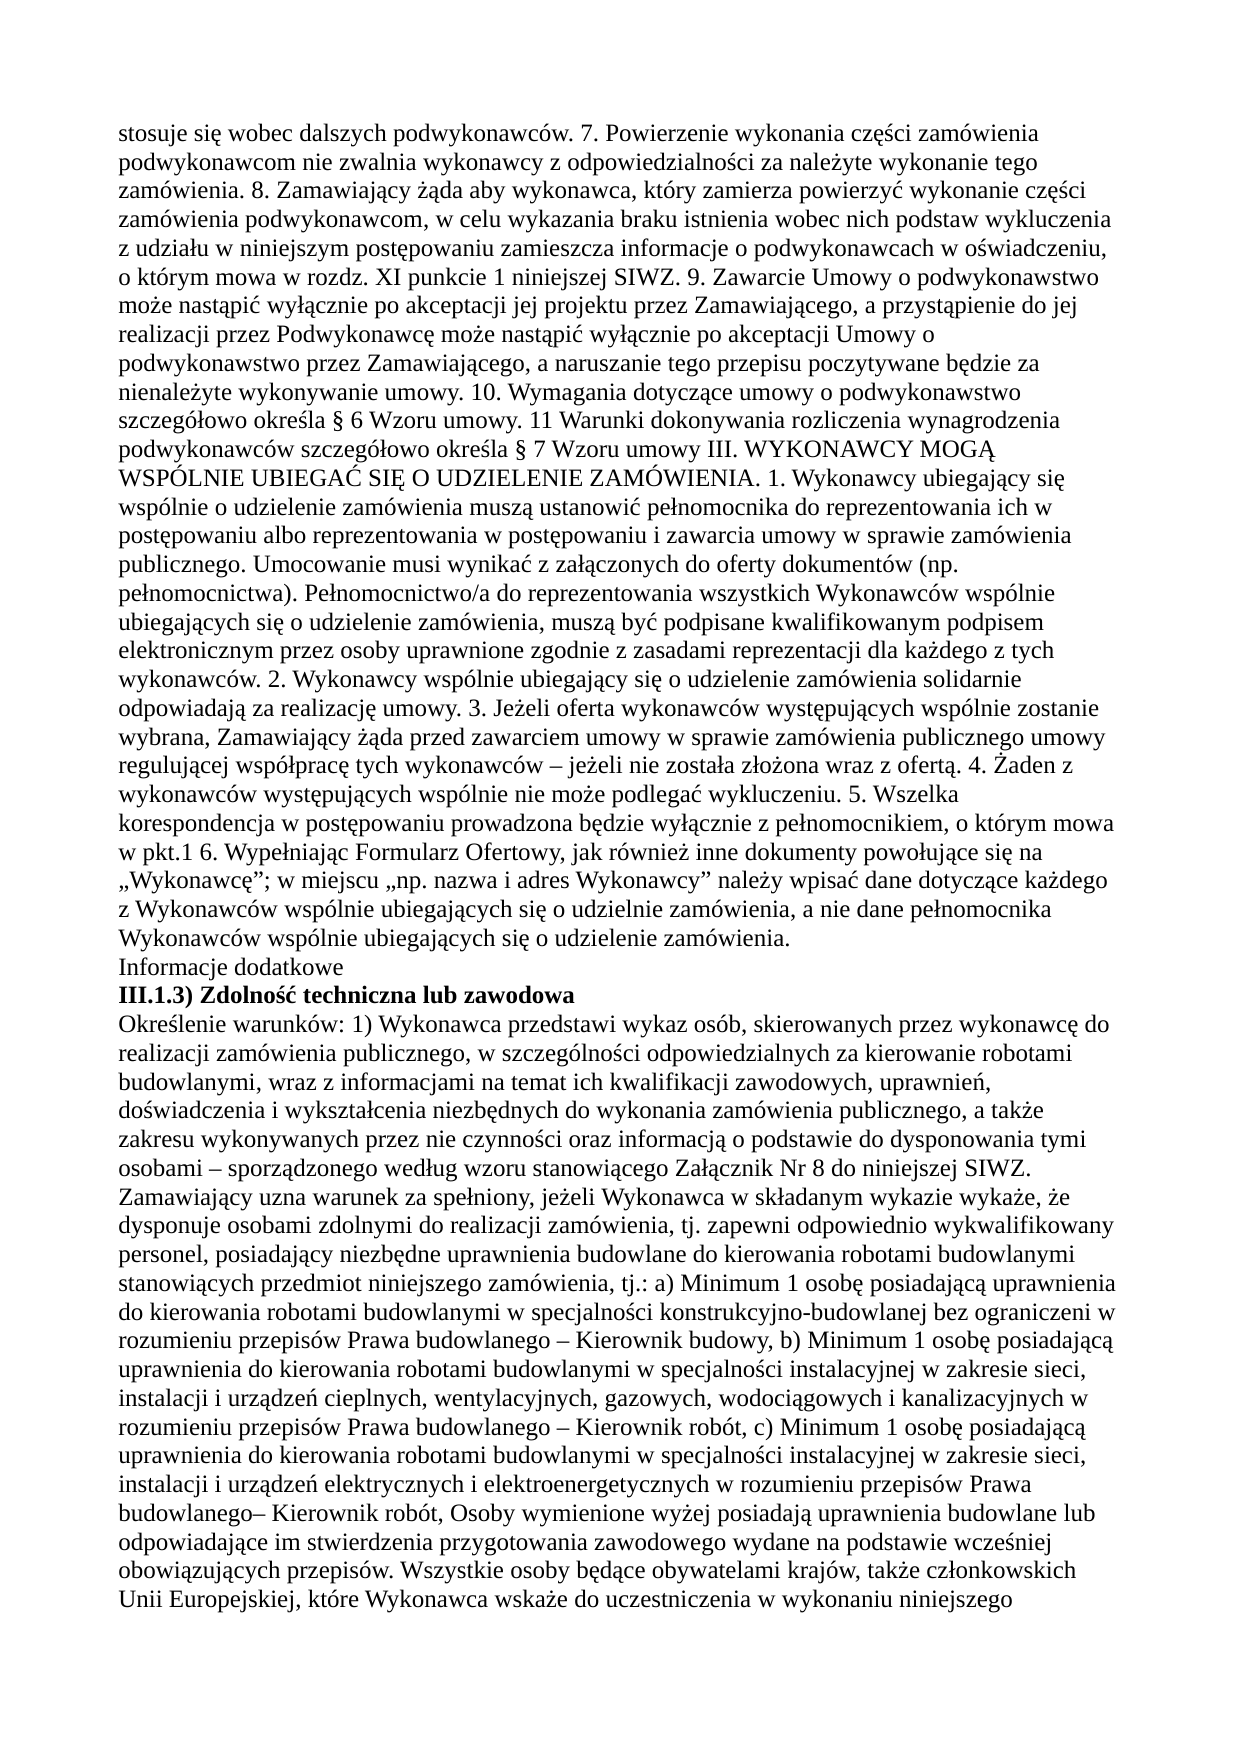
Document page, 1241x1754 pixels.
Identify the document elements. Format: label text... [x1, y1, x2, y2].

text stosuje się wobec dalszych podwykonawców. 7. Powierzenie wykonania części zamówienia podwykonawcom nie zwalnia wykonawcy z odpowiedzialności za należyte wykonanie tego zamówienia. 8. Zamawiający żąda aby wykonawca, który zamierza powierzyć wykonanie części zamówienia podwykonawcom, w celu wykazania braku istnienia wobec nich podstaw wykluczenia z udziału w niniejszym postępowaniu zamieszcza informacje o podwykonawcach w oświadczeniu, o którym mowa w rozdz. XI punkcie 1 niniejszej SIWZ. 9. Zawarcie Umowy o podwykonawstwo może nastąpić wyłącznie po akceptacji jej projektu przez Zamawiającego, a przystąpienie do jej realizacji przez Podwykonawcę może nastąpić wyłącznie po akceptacji Umowy o podwykonawstwo przez Zamawiającego, a naruszanie tego przepisu poczytywane będzie za nienależyte wykonywanie umowy. 10. Wymagania dotyczące umowy o podwykonawstwo szczegółowo określa § 6 Wzoru umowy. 11 Warunki dokonywania rozliczenia wynagrodzenia podwykonawców szczegółowo określa § 7 Wzoru umowy III. WYKONAWCY MOGĄ WSPÓLNIE UBIEGAĆ SIĘ O UDZIELENIE ZAMÓWIENIA. 1. Wykonawcy ubiegający się wspólnie o udzielenie zamówienia muszą ustanowić pełnomocnika do reprezentowania ich w postępowaniu albo reprezentowania w postępowaniu i zawarcia umowy w sprawie zamówienia publicznego. Umocowanie musi wynikać z załączonych do oferty dokumentów (np. pełnomocnictwa). Pełnomocnictwo/a do reprezentowania wszystkich Wykonawców wspólnie ubiegających się o udzielenie zamówienia, muszą być podpisane kwalifikowanym podpisem elektronicznym przez osoby uprawnione zgodnie z zasadami reprezentacji dla każdego z tych wykonawców. 2. Wykonawcy wspólnie ubiegający się o udzielenie zamówienia solidarnie odpowiadają za realizację umowy. 3. Jeżeli oferta wykonawców występujących wspólnie zostanie wybrana, Zamawiający żąda przed zawarciem umowy w sprawie zamówienia publicznego umowy regulującej współpracę tych wykonawców – jeżeli nie została złożona wraz z ofertą. 4. Żaden z wykonawców występujących wspólnie nie może podlegać wykluczeniu. 5. Wszelka korespondencja w postępowaniu prowadzona będzie wyłącznie z pełnomocnikiem, o którym mowa w pkt.1 6. Wypełniając Formularz Ofertowy, jak również inne dokumenty powołujące się na „Wykonawcę”; w miejscu „np. nazwa i adres Wykonawcy” należy wpisać dane dotyczące każdego z Wykonawców wspólnie ubiegających się o udzielnie zamówienia, a nie dane pełnomocnika Wykonawców wspólnie ubiegających się o udzielenie zamówienia. Informacje dodatkowe III.1.3) Zdolność techniczna lub zawodowa Określenie warunków: 1) Wykonawca przedstawi wykaz osób, skierowanych przez wykonawcę do realizacji zamówienia publicznego, w szczególności odpowiedzialnych za kierowanie robotami budowlanymi, wraz z informacjami na temat ich kwalifikacji zawodowych, uprawnień, doświadczenia i wykształcenia niezbędnych do wykonania zamówienia publicznego, a także zakresu wykonywanych przez nie czynności oraz informacją o podstawie do dysponowania tymi osobami – sporządzonego według wzoru stanowiącego Załącznik Nr 8 do niniejszej SIWZ. Zamawiający uzna warunek za spełniony, jeżeli Wykonawca w składanym wykazie wykaże, że dysponuje osobami zdolnymi do realizacji zamówienia, tj. zapewni odpowiednio wykwalifikowany personel, posiadający niezbędne uprawnienia budowlane do kierowania robotami budowlanymi stanowiących przedmiot niniejszego zamówienia, tj.: a) Minimum 1 osobę posiadającą uprawnienia do kierowania robotami budowlanymi w specjalności konstrukcyjno-budowlanej bez ograniczeni w rozumieniu przepisów Prawa budowlanego – Kierownik budowy, b) Minimum 1 osobę posiadającą uprawnienia do kierowania robotami budowlanymi w specjalności instalacyjnej w zakresie sieci, instalacji i urządzeń cieplnych, wentylacyjnych, gazowych, wodociągowych i kanalizacyjnych w rozumieniu przepisów Prawa budowlanego – Kierownik robót, c) Minimum 1 osobę posiadającą uprawnienia do kierowania robotami budowlanymi w specjalności instalacyjnej w zakresie sieci, instalacji i urządzeń elektrycznych i elektroenergetycznych w rozumieniu przepisów Prawa budowlanego– Kierownik robót, Osoby wymienione wyżej posiadają uprawnienia budowlane lub odpowiadające im stwierdzenia przygotowania zawodowego wydane na podstawie wcześniej obowiązujących przepisów. Wszystkie osoby będące obywatelami krajów, także członkowskich Unii Europejskiej, które Wykonawca wskaże do uczestniczenia w wykonaniu niniejszego [118, 118, 1122, 1613]
